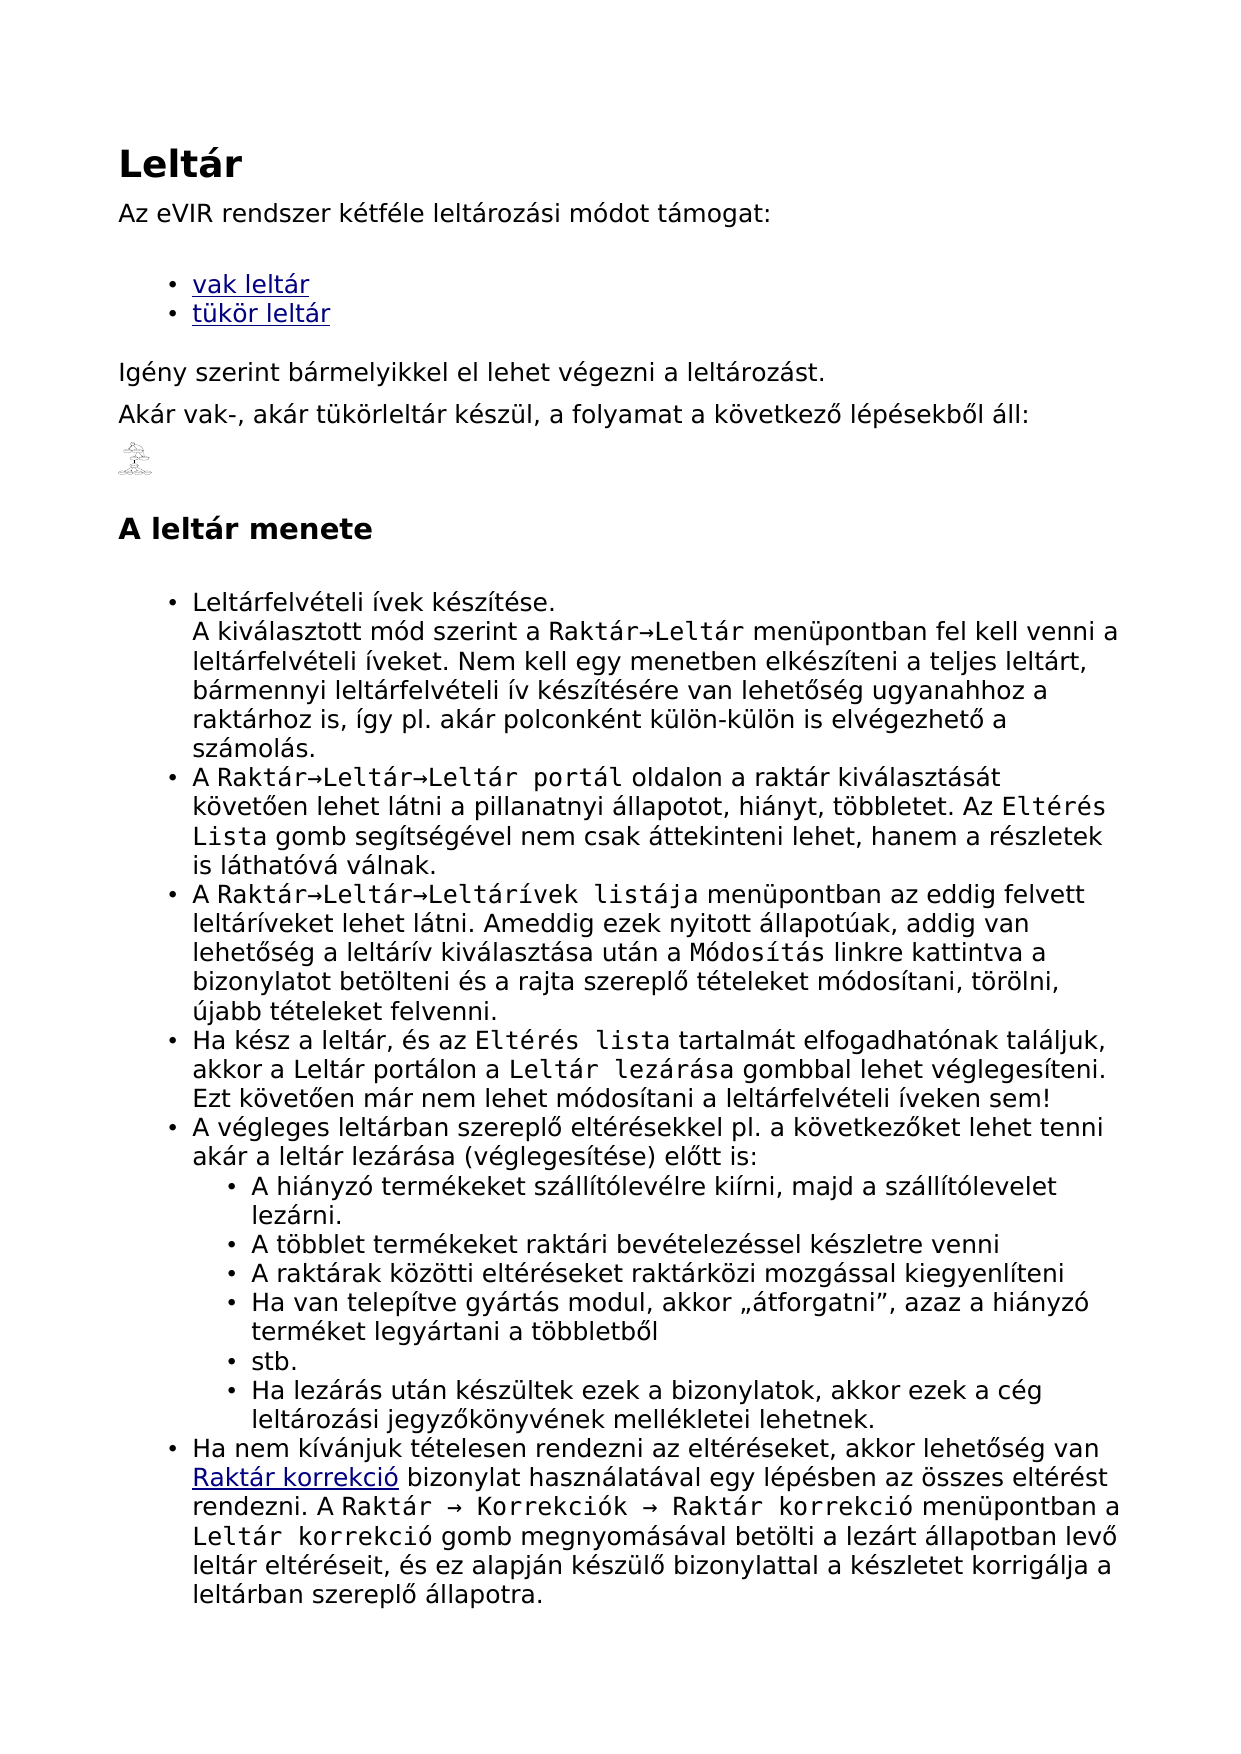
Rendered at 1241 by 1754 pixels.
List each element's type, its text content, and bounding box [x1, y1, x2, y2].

list A Raktár→Leltár→Leltár portál oldalon a raktár kiválasztását követően lehet látni a pillanatnyi állapotot, hiányt, többletet. Az Eltérés Lista gomb segítségével nem csak áttekinteni lehet, hanem a részletek is láthatóvá válnak. [177, 763, 1122, 880]
list A Raktár→Leltár→Leltárívek listája menüpontban az eddig felvett leltáríveket lehet látni. Ameddig ezek nyitott állapotúak, addig van lehetőség a leltárív kiválasztása után a Módosítás linkre kattintva a bizonylatot betölteni és a rajta szereplő tételeket módosítani, törölni, újabb tételeket felvenni. [177, 880, 1122, 1026]
text Az eVIR rendszer kétféle leltározási módot támogat: [118, 199, 1122, 228]
list Ha nem kívánjuk tételesen rendezni az eltéréseket, akkor lehetőség van Raktár korrekció bizonylat használatával egy lépésben az összes eltérést rendezni. A Raktár → Korrekciók → Raktár korrekció menüpontban a Leltár korrekció gomb megnyomásával betölti a lezárt állapotban levő leltár eltéréseit, és ez alapján készülő bizonylattal a készletet korrigálja a leltárban szereplő állapotra. [177, 1434, 1122, 1609]
list vak leltár [177, 270, 1122, 299]
list Leltárfelvételi ívek készítése. A kiválasztott mód szerint a Raktár→Leltár menüpontban fel kell venni a leltárfelvételi íveket. Nem kell egy menetben elkészíteni a teljes leltárt, bármennyi leltárfelvételi ív készítésére van lehetőség ugyanahhoz a raktárhoz is, így pl. akár polconként külön-külön is elvégezhető a számolás. [177, 588, 1122, 763]
text Akár vak-, akár tükörleltár készül, a folyamat a következő lépésekből áll: [118, 400, 1122, 429]
list Ha van telepítve gyártás modul, akkor „átforgatni”, azaz a hiányzó terméket legyártani a többletből [236, 1288, 1122, 1347]
text Igény szerint bármelyikkel el lehet végezni a leltározást. [118, 358, 1122, 387]
list Ha lezárás után készültek ezek a bizonylatok, akkor ezek a cég leltározási jegyzőkönyvének mellékletei lehetnek. [236, 1376, 1122, 1434]
list A raktárak közötti eltéréseket raktárközi mozgással kiegyenlíteni [236, 1259, 1122, 1288]
list A többlet termékeket raktári bevételezéssel készletre venni [236, 1230, 1122, 1259]
subtitle Leltár [118, 143, 1122, 187]
subtitle A leltár menete [118, 512, 1122, 546]
list Ha kész a leltár, és az Eltérés lista tartalmát elfogadhatónak találjuk, akkor a Leltár portálon a Leltár lezárása gombbal lehet véglegesíteni. Ezt követően már nem lehet módosítani a leltárfelvételi íveken sem! [177, 1026, 1122, 1113]
list A hiányzó termékeket szállítólevélre kiírni, majd a szállítólevelet lezárni. [236, 1172, 1122, 1230]
list stb. [236, 1347, 1122, 1376]
list A végleges leltárban szereplő eltérésekkel pl. a következőket lehet tenni akár a leltár lezárása (véglegesítése) előtt is: [177, 1113, 1122, 1172]
list tükör leltár [177, 299, 1122, 329]
